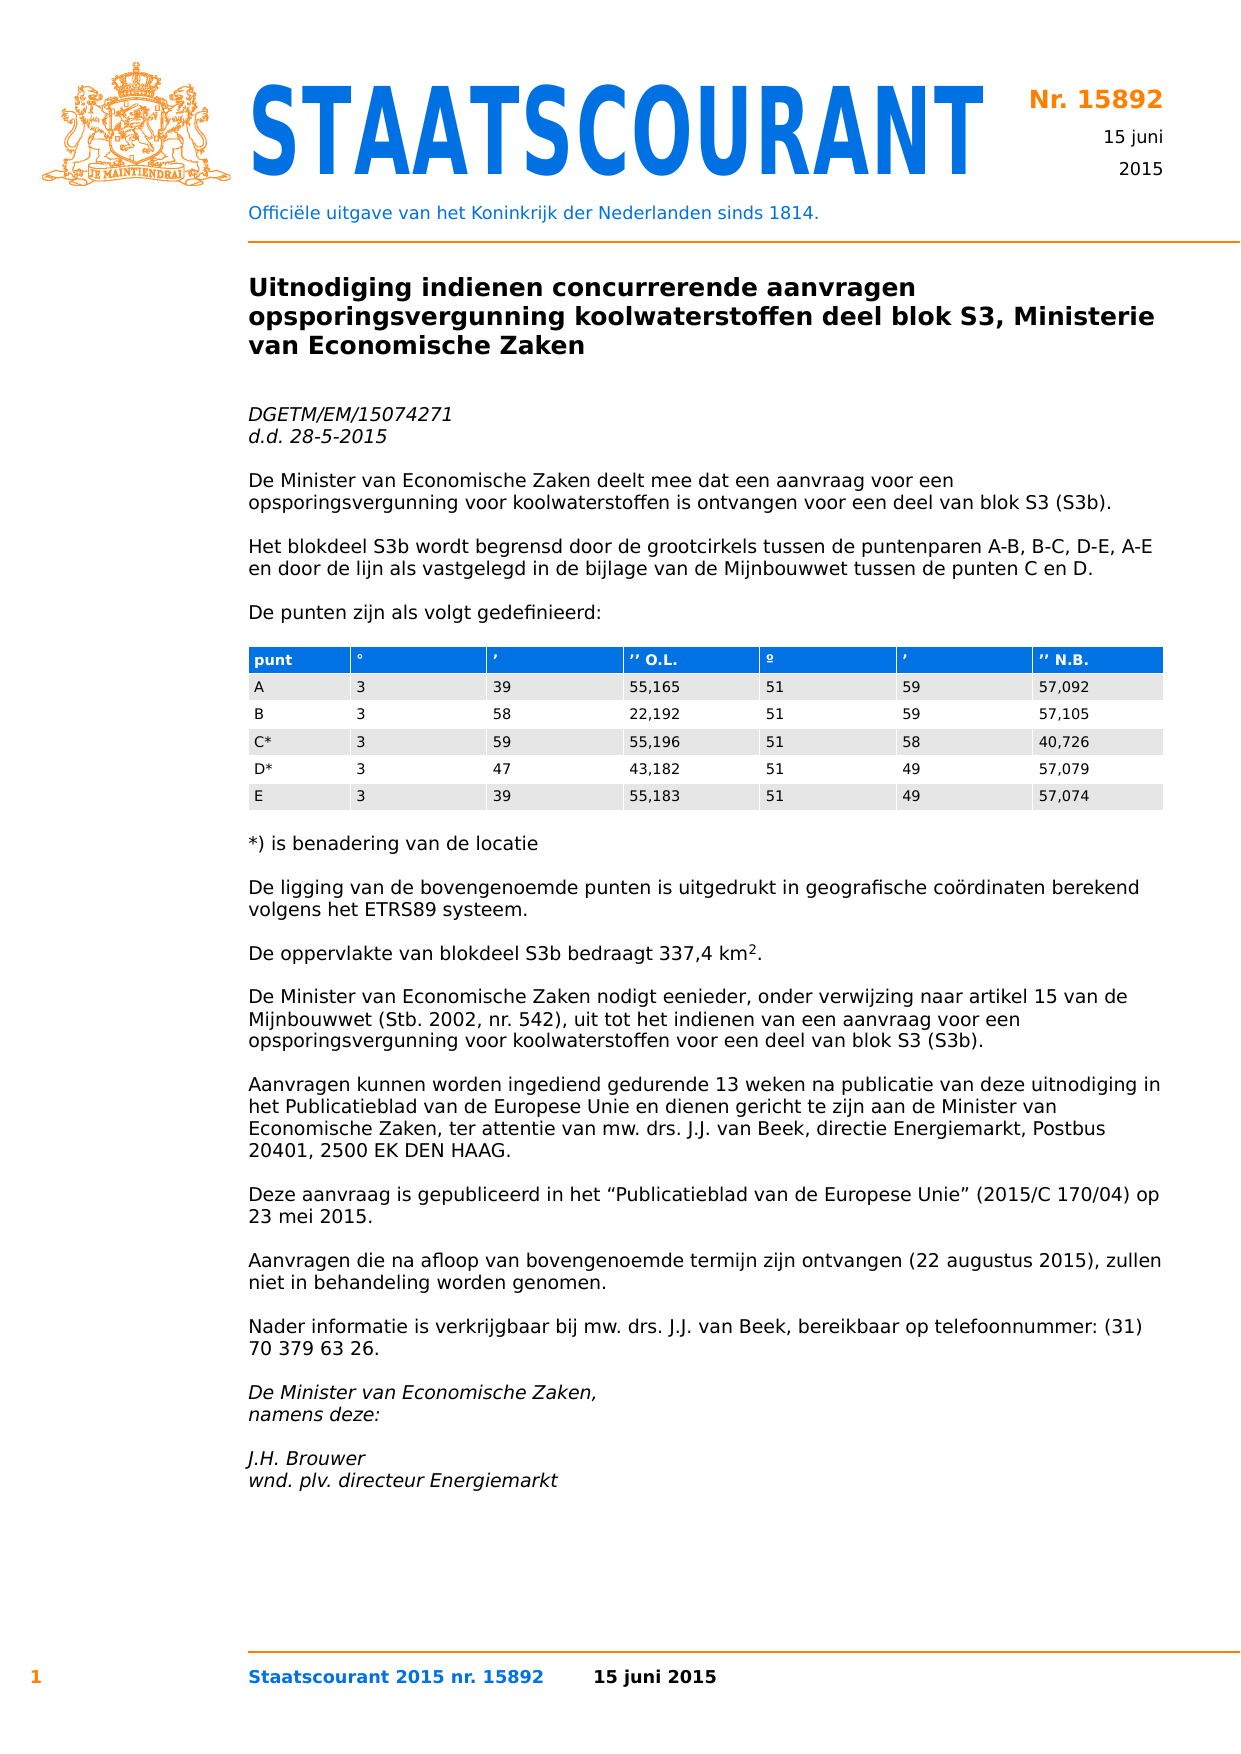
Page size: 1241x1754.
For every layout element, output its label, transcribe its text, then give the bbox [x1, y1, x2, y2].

table_cell 58 [487, 701, 623, 728]
table_cell 57,092 [1033, 674, 1163, 700]
text DGETM/EM/15074271 [248, 404, 1163, 426]
table_cell 49 [897, 756, 1032, 783]
table_header punt [249, 647, 350, 673]
table_cell 15 juni [998, 121, 1240, 153]
text De Minister van Economische Zaken nodigt eenieder, onder verwijzing naar artikel 15 van de Mijnbouwwet (Stb. 2002, nr. 542), uit tot het indienen van een aanvraag voor een opsporingsvergunning voor koolwaterstoffen voor een deel van blok S3 (S3b). [248, 986, 1163, 1052]
table_cell 3 [351, 674, 486, 700]
table_cell 39 [487, 784, 623, 810]
table_cell 51 [760, 784, 896, 810]
table_header ’ [897, 647, 1032, 673]
table_cell Officiële uitgave van het Koninkrijk der Nederlanden sinds 1814. [248, 203, 1240, 241]
subtitle Uitnodiging indienen concurrerende aanvragen opsporingsvergunning koolwaterstoffen deel blok S3, Ministerie van Economische Zaken [248, 273, 1163, 361]
table_cell 3 [351, 729, 486, 755]
table_cell 43,182 [624, 756, 759, 783]
table_cell 51 [760, 674, 896, 700]
table_cell D* [249, 756, 350, 783]
table_cell 57,105 [1033, 701, 1163, 728]
table_header STAATSCOURANT [248, 62, 998, 203]
table_header ’ [487, 647, 623, 673]
text De ligging van de bovengenoemde punten is uitgedrukt in geografische coördinaten berekend volgens het ETRS89 systeem. [248, 877, 1163, 921]
table_cell 39 [487, 674, 623, 700]
table_cell 55,183 [624, 784, 759, 810]
table_cell B [249, 701, 350, 728]
table_cell 2015 [998, 153, 1240, 203]
table_header ’’ N.B. [1033, 647, 1163, 673]
table_cell 51 [760, 701, 896, 728]
table_header [25, 62, 248, 241]
text De punten zijn als volgt gedefinieerd: [248, 602, 1163, 624]
text *) is benadering van de locatie [248, 833, 1163, 855]
table_cell 59 [897, 674, 1032, 700]
table_cell 49 [897, 784, 1032, 810]
text De oppervlakte van blokdeel S3b bedraagt 337,4 km2. [248, 943, 1163, 964]
table_header Nr. 15892 [998, 62, 1240, 121]
table_cell 57,074 [1033, 784, 1163, 810]
table_cell 3 [351, 701, 486, 728]
table_cell 40,726 [1033, 729, 1163, 755]
table_cell C* [249, 729, 350, 755]
table_cell 59 [487, 729, 623, 755]
picture [41, 62, 231, 186]
text De Minister van Economische Zaken, namens deze: J.H. Brouwer wnd. plv. directeur Energiemarkt [248, 1382, 1163, 1491]
table_cell 57,079 [1033, 756, 1163, 783]
text d.d. 28-5-2015 [248, 426, 1163, 448]
table_header ° [351, 647, 486, 673]
text Aanvragen kunnen worden ingediend gedurende 13 weken na publicatie van deze uitnodiging in het Publicatieblad van de Europese Unie en dienen gericht te zijn aan de Minister van Economische Zaken, ter attentie van mw. drs. J.J. van Beek, directie Energiemarkt, Postbus 20401, 2500 EK DEN HAAG. [248, 1074, 1163, 1162]
table_cell 55,165 [624, 674, 759, 700]
table_cell 51 [760, 756, 896, 783]
table_cell 58 [897, 729, 1032, 755]
text Het blokdeel S3b wordt begrensd door de grootcirkels tussen de puntenparen A-B, B-C, D-E, A-E en door de lijn als vastgelegd in de bijlage van de Mijnbouwwet tussen de punten C en D. [248, 536, 1163, 580]
table_cell 51 [760, 729, 896, 755]
text De Minister van Economische Zaken deelt mee dat een aanvraag voor een opsporingsvergunning voor koolwaterstoffen is ontvangen voor een deel van blok S3 (S3b). [248, 470, 1163, 514]
table_cell 22,192 [624, 701, 759, 728]
table_cell 3 [351, 784, 486, 810]
table_cell 3 [351, 756, 486, 783]
table_cell 59 [897, 701, 1032, 728]
text Deze aanvraag is gepubliceerd in het “Publicatieblad van de Europese Unie” (2015/C 170/04) op 23 mei 2015. [248, 1184, 1163, 1228]
table_cell 47 [487, 756, 623, 783]
text Nader informatie is verkrijgbaar bij mw. drs. J.J. van Beek, bereikbaar op telefoonnummer: (31) 70 379 63 26. [248, 1316, 1163, 1360]
table_cell E [249, 784, 350, 810]
table_cell A [249, 674, 350, 700]
table_header º [760, 647, 896, 673]
table_cell 55,196 [624, 729, 759, 755]
text Aanvragen die na afloop van bovengenoemde termijn zijn ontvangen (22 augustus 2015), zullen niet in behandeling worden genomen. [248, 1250, 1163, 1294]
table_header ’’ O.L. [624, 647, 759, 673]
